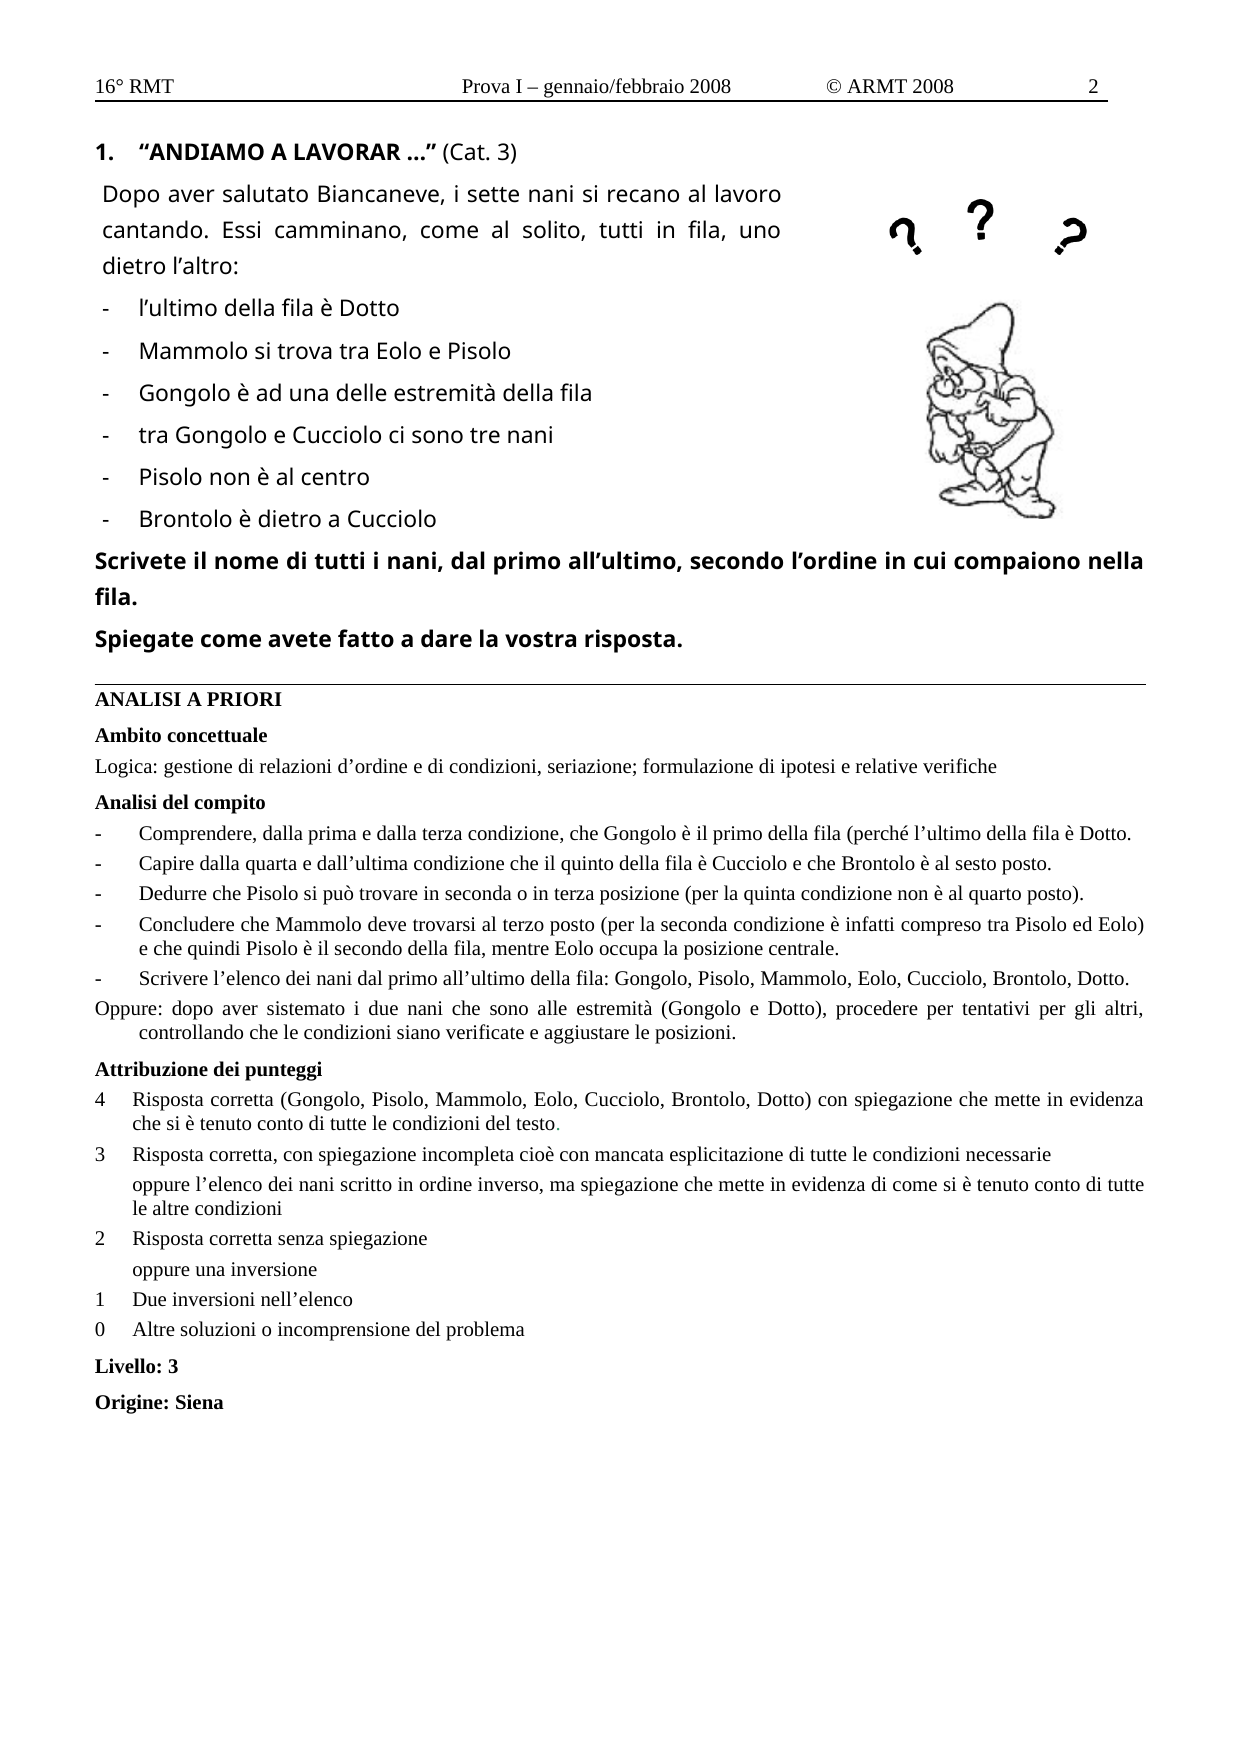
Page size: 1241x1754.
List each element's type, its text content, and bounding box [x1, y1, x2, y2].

table_header Dopo aver salutato Biancaneve, i sette nani si recano al lavoro cantando. Essi camminano, come al solito, tutti in fila, uno dietro l’altro: - l’ultimo della fila è Dotto - Mammolo si trova tra Eolo e Pisolo - Gongolo è ad una delle estremità della fila - tra Gongolo e Cucciolo ci sono tre nani - Pisolo non è al centro - Brontolo è dietro a Cucciolo [95, 172, 789, 538]
text - Dedurre che Pisolo si può trovare in seconda o in terza posizione (per la quinta condizione non è al quarto posto). [94, 881, 1146, 905]
text Attribuzione dei punteggi [94, 1057, 1146, 1081]
table_header [789, 172, 1102, 538]
text - Comprendere, dalla prima e dalla terza condizione, che Gongolo è il primo della fila (perché l’ultimo della fila è Dotto. [94, 821, 1146, 845]
text oppure l’elenco dei nani scritto in ordine inverso, ma spiegazione che mette in evidenza di come si è tenuto conto di tutte le altre condizioni [94, 1172, 1146, 1220]
text Oppure: dopo aver sistemato i due nani che sono alle estremità (Gongolo e Dotto), procedere per tentativi per gli altri, controllando che le condizioni siano verificate e aggiustare le posizioni. [94, 996, 1146, 1044]
text oppure una inversione [94, 1257, 1146, 1281]
text 3 Risposta corretta, con spiegazione incompleta cioè con mancata esplicitazione di tutte le condizioni necessarie [94, 1142, 1146, 1166]
text Analisi a priori [94, 685, 1146, 711]
text - Capire dalla quarta e dall’ultima condizione che il quinto della fila è Cucciolo e che Brontolo è al sesto posto. [94, 851, 1146, 875]
picture [883, 192, 1095, 519]
text Origine: Siena [94, 1390, 1146, 1414]
text Livello: 3 [94, 1354, 1146, 1378]
text 0 Altre soluzioni o incomprensione del problema [94, 1317, 1146, 1341]
text 2 Risposta corretta senza spiegazione [94, 1226, 1146, 1250]
text - Concludere che Mammolo deve trovarsi al terzo posto (per la seconda condizione è infatti compreso tra Pisolo ed Eolo) e che quindi Pisolo è il secondo della fila, mentre Eolo occupa la posizione centrale. [94, 912, 1146, 960]
text Logica: gestione di relazioni d’ordine e di condizioni, seriazione; formulazione di ipotesi e relative verifiche [94, 754, 1146, 778]
text - Scrivere l’elenco dei nani dal primo all’ultimo della fila: Gongolo, Pisolo, Mammolo, Eolo, Cucciolo, Brontolo, Dotto. [94, 966, 1146, 990]
text Analisi del compito [94, 790, 1146, 814]
text Ambito concettuale [94, 723, 1146, 747]
text 1 Due inversioni nell’elenco [94, 1287, 1146, 1311]
text Scrivete il nome di tutti i nani, dal primo all’ultimo, secondo l’ordine in cui compaiono nella fila. [94, 545, 1146, 612]
text Spiegate come avete fatto a dare la vostra risposta. [94, 623, 1146, 654]
text 1. “ANDIAMO A LAVORAR …” (Cat. 3) [94, 136, 1146, 167]
text 4 Risposta corretta (Gongolo, Pisolo, Mammolo, Eolo, Cucciolo, Brontolo, Dotto) con spiegazione che mette in evidenza che si è tenuto conto di tutte le condizioni del testo. [94, 1087, 1146, 1135]
